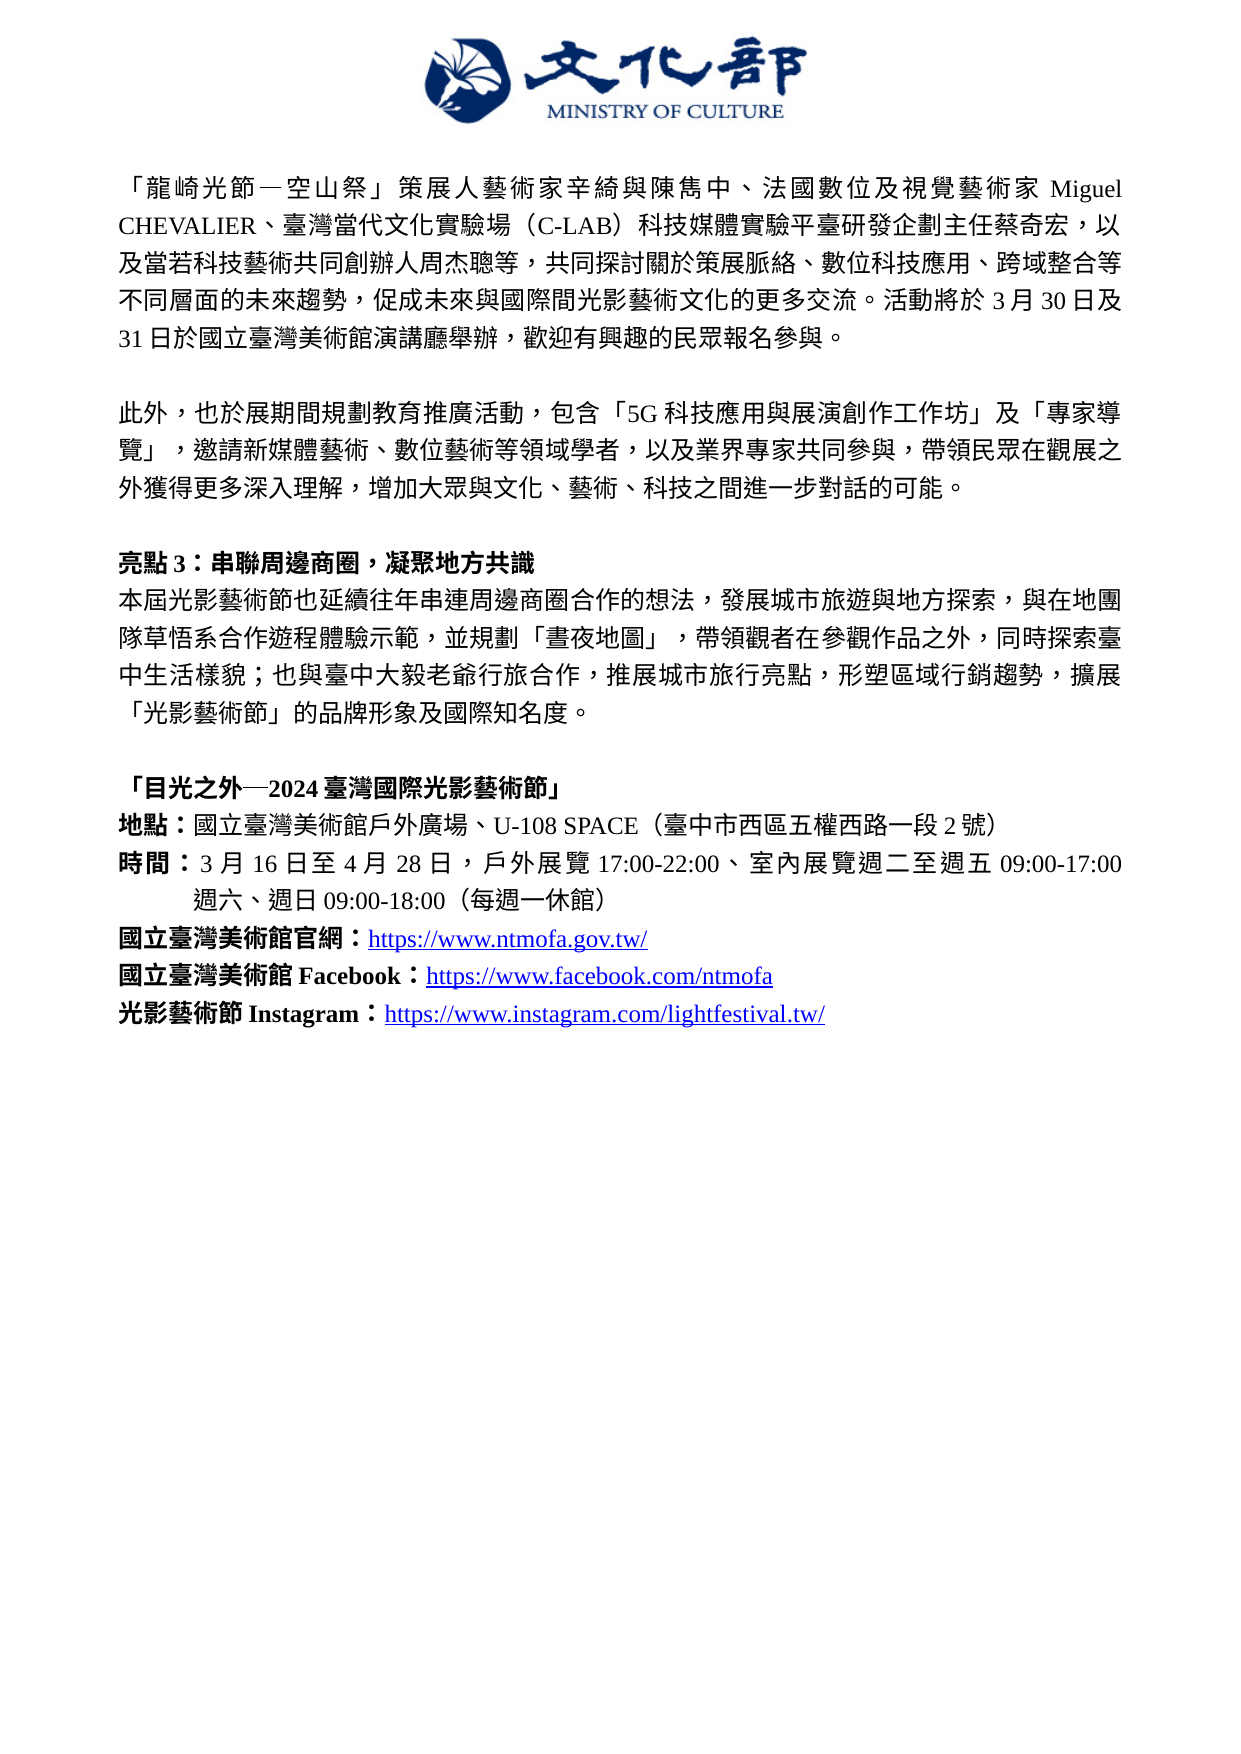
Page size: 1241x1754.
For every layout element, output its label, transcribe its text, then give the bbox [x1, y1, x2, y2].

picture [402, 11, 838, 162]
text 國立臺灣美術館官網：https://www.ntmofa.gov.tw/ [118, 917, 1122, 955]
text 光影藝術節Instagram：https://www.instagram.com/lightfestival.tw/ [118, 992, 1122, 1030]
text 本屆光影藝術節也延續往年串連周邊商圈合作的想法，發展城市旅遊與地方探索，與在地團隊草悟系合作遊程體驗示範，並規劃「晝夜地圖」，帶領觀者在參觀作品之外，同時探索臺中生活樣貌；也與臺中大毅老爺行旅合作，推展城市旅行亮點，形塑區域行銷趨勢，擴展「光影藝術節」的品牌形象及國際知名度。 [118, 580, 1122, 730]
text 此外，也於展期間規劃教育推廣活動，包含「5G 科技應用與展演創作工作坊」及「專家導覽」，邀請新媒體藝術、數位藝術等領域學者，以及業界專家共同參與，帶領民眾在觀展之外獲得更多深入理解，增加大眾與文化、藝術、科技之間進一步對話的可能。 [118, 392, 1122, 505]
text 地點：國立臺灣美術館戶外廣場、U-108 SPACE（臺中市西區五權西路一段2號） [118, 805, 1122, 842]
text 「目光之外─2024臺灣國際光影藝術節」 [118, 767, 1122, 805]
text 「龍崎光節—空山祭」策展人藝術家辛綺與陳雋中、法國數位及視覺藝術家Miguel CHEVALIER、臺灣當代文化實驗場（C-LAB）科技媒體實驗平臺研發企劃主任蔡奇宏，以及當若科技藝術共同創辦人周杰聰等，共同探討關於策展脈絡、數位科技應用、跨域整合等不同層面的未來趨勢，促成未來與國際間光影藝術文化的更多交流。活動將於3月30日及31日於國立臺灣美術館演講廳舉辦，歡迎有興趣的民眾報名參與。 [118, 167, 1122, 355]
text 國立臺灣美術館Facebook：https://www.facebook.com/ntmofa [118, 955, 1122, 992]
text 時間：3月16日至4月28日，戶外展覽17:00-22:00、室內展覽週二至週五09:00-17:00 週六、週日09:00-18:00（每週一休館） [118, 842, 1122, 917]
text 亮點3：串聯周邊商圈，凝聚地方共識 [118, 542, 1122, 580]
